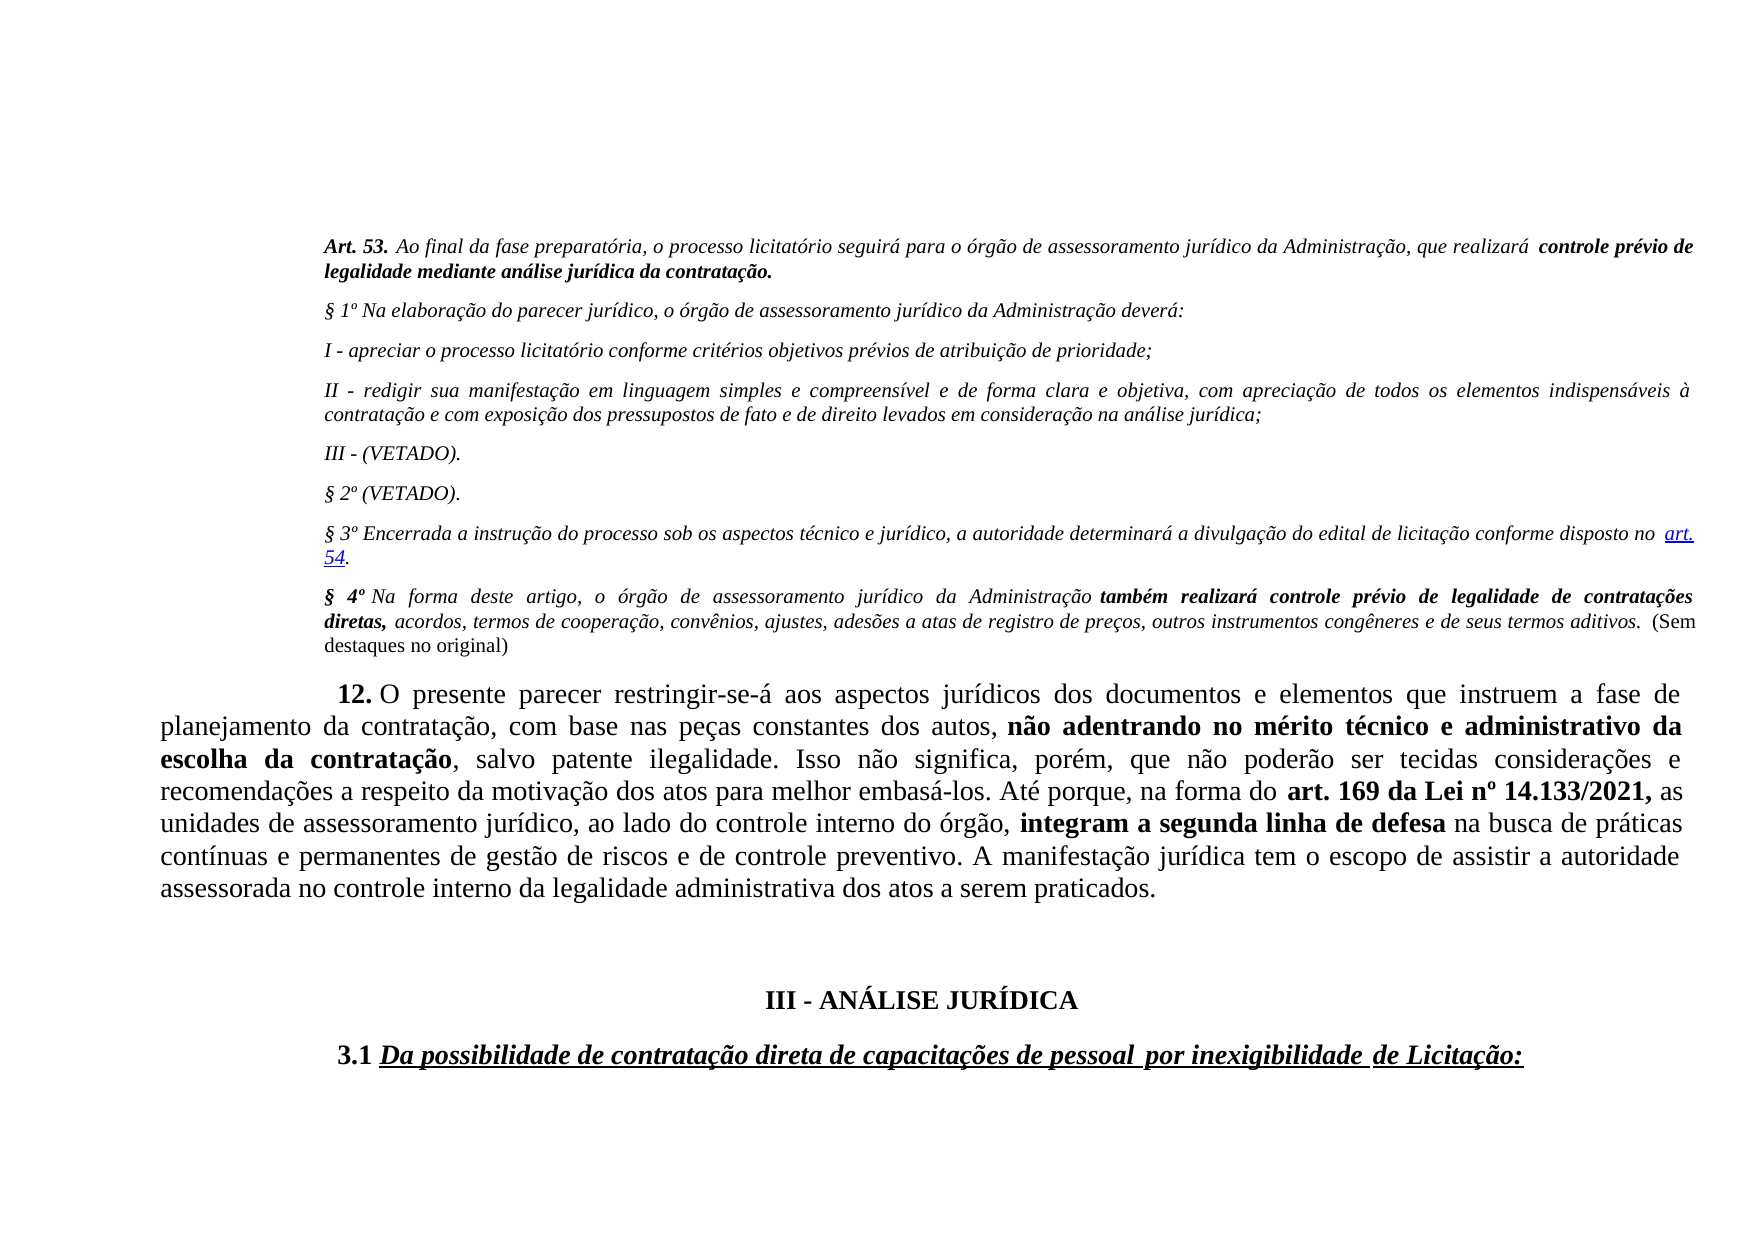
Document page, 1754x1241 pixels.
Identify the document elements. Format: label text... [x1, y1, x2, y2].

text 12. O presente parecer restringir-se-á aos aspectos jurídicos dos documentos e elementos que instruem a fase de planejamento da contratação, com base nas peças constantes dos autos, não adentrando no mérito técnico e administrativo da escolha da contratação, salvo patente ilegalidade. Isso não significa, porém, que não poderão ser tecidas considerações e recomendações a respeito da motivação dos atos para melhor embasá-los. Até porque, na forma do art. 169 da Lei nº 14.133/2021, as unidades de assessoramento jurídico, ao lado do controle interno do órgão, integram a segunda linha de defesa na busca de práticas contínuas e permanentes de gestão de riscos e de controle preventivo. A manifestação jurídica tem o escopo de assistir a autoridade assessorada no controle interno da legalidade administrativa dos atos a serem praticados. [160, 677, 1683, 904]
text § 2º (VETADO). [324, 481, 1696, 505]
text § 1º Na elaboração do parecer jurídico, o órgão de assessoramento jurídico da Administração deverá: [324, 298, 1696, 322]
text I - apreciar o processo licitatório conforme critérios objetivos prévios de atribuição de prioridade; [324, 338, 1696, 362]
text II - redigir sua manifestação em linguagem simples e compreensível e de forma clara e objetiva, com apreciação de todos os elementos indispensáveis à contratação e com exposição dos pressupostos de fato e de direito levados em consideração na análise jurídica; [324, 378, 1696, 426]
text § 4º Na forma deste artigo, o órgão de assessoramento jurídico da Administração também realizará controle prévio de legalidade de contratações diretas, acordos, termos de cooperação, convênios, ajustes, adesões a atas de registro de preços, outros instrumentos congêneres e de seus termos aditivos. (Sem destaques no original) [324, 584, 1696, 657]
text 3.1 Da possibilidade de contratação direta de capacitações de pessoal por inexigibilidade de Licitação: [160, 1038, 1683, 1071]
text III - ANÁLISE JURÍDICA [148, 984, 1696, 1015]
text Art. 53. Ao final da fase preparatória, o processo licitatório seguirá para o órgão de assessoramento jurídico da Administração, que realizará controle prévio de legalidade mediante análise jurídica da contratação. [324, 234, 1696, 283]
text § 3º Encerrada a instrução do processo sob os aspectos técnico e jurídico, a autoridade determinará a divulgação do edital de licitação conforme disposto no art. 54. [324, 521, 1696, 569]
text III - (VETADO). [324, 441, 1696, 465]
